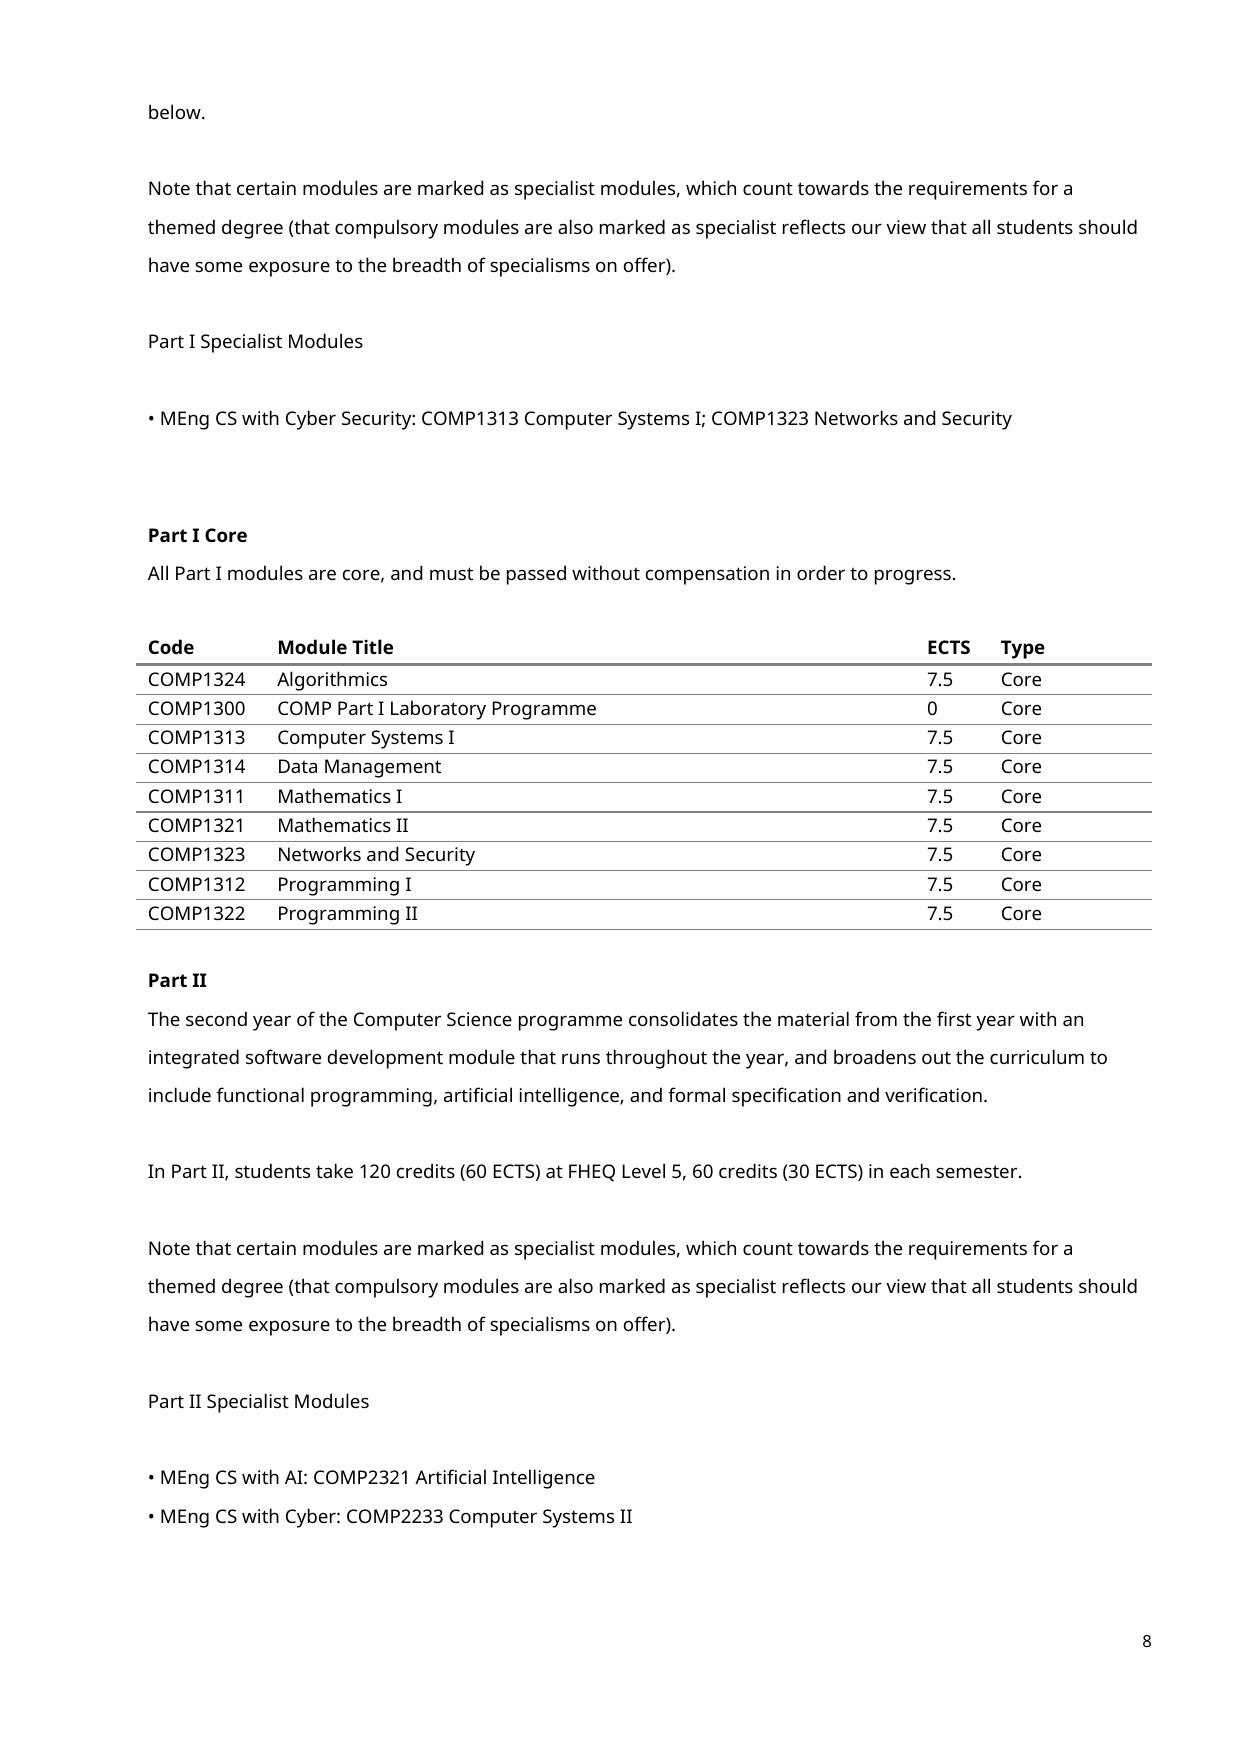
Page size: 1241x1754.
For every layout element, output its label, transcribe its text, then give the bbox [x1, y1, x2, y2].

table_cell 7.5 [916, 900, 989, 928]
table_cell 7.5 [916, 783, 989, 811]
table_cell COMP1311 [136, 783, 266, 811]
table_cell 7.5 [916, 725, 989, 753]
table_cell Core [989, 666, 1152, 694]
table_cell Computer Systems I [266, 725, 916, 753]
table_cell COMP1312 [136, 871, 266, 899]
table_cell 7.5 [916, 813, 989, 841]
table_cell COMP1314 [136, 754, 266, 782]
table_cell Core [989, 754, 1152, 782]
table_cell Mathematics II [266, 813, 916, 841]
table_cell Data Management [266, 754, 916, 782]
table_cell COMP1321 [136, 813, 266, 841]
table_cell Networks and Security [266, 842, 916, 870]
table_cell COMP1324 [136, 666, 266, 694]
table_cell Part I Core All Part I modules are core, and must be passed without compensation in order to progress. [136, 484, 1152, 635]
table_cell [136, 1582, 1152, 1618]
table_cell COMP1313 [136, 725, 266, 753]
table_cell 0 [916, 695, 989, 723]
table_cell 7.5 [916, 754, 989, 782]
table_cell Core [989, 695, 1152, 723]
table_cell Core [989, 842, 1152, 870]
table_cell below. Note that certain modules are marked as specialist modules, which count towards the requirements for a themed degree (that compulsory modules are also marked as specialist reflects our view that all students should have some exposure to the breadth of specialisms on offer). Part I Specialist Modules • MEng CS with Cyber Security: COMP1313 Computer Systems I; COMP1323 Networks and Security [136, 99, 1152, 484]
table_cell Module Title [266, 635, 916, 663]
table_cell Core [989, 725, 1152, 753]
table_cell ECTS [916, 635, 989, 663]
table_cell Core [989, 783, 1152, 811]
table_cell Algorithmics [266, 666, 916, 694]
table_cell Mathematics I [266, 783, 916, 811]
table_cell Code [136, 635, 266, 663]
table_cell Programming I [266, 871, 916, 899]
table_cell 7.5 [916, 842, 989, 870]
table_cell Core [989, 871, 1152, 899]
table_cell COMP1322 [136, 900, 266, 928]
table_cell Programming II [266, 900, 916, 928]
table_cell Core [989, 813, 1152, 841]
table_cell COMP Part I Laboratory Programme [266, 695, 916, 723]
table_cell COMP1323 [136, 842, 266, 870]
table_cell Core [989, 900, 1152, 928]
table_cell Type [989, 635, 1152, 663]
table_cell Part II The second year of the Computer Science programme consolidates the material from the first year with an integrated software development module that runs throughout the year, and broadens out the curriculum to include functional programming, artificial intelligence, and formal specification and verification. In Part II, students take 120 credits (60 ECTS) at FHEQ Level 5, 60 credits (30 ECTS) in each semester. Note that certain modules are marked as specialist modules, which count towards the requirements for a themed degree (that compulsory modules are also marked as specialist reflects our view that all students should have some exposure to the breadth of specialisms on offer). Part II Specialist Modules • MEng CS with AI: COMP2321 Artificial Intelligence • MEng CS with Cyber: COMP2233 Computer Systems II [136, 930, 1152, 1582]
table_cell 7.5 [916, 666, 989, 694]
table_cell COMP1300 [136, 695, 266, 723]
table_cell 7.5 [916, 871, 989, 899]
